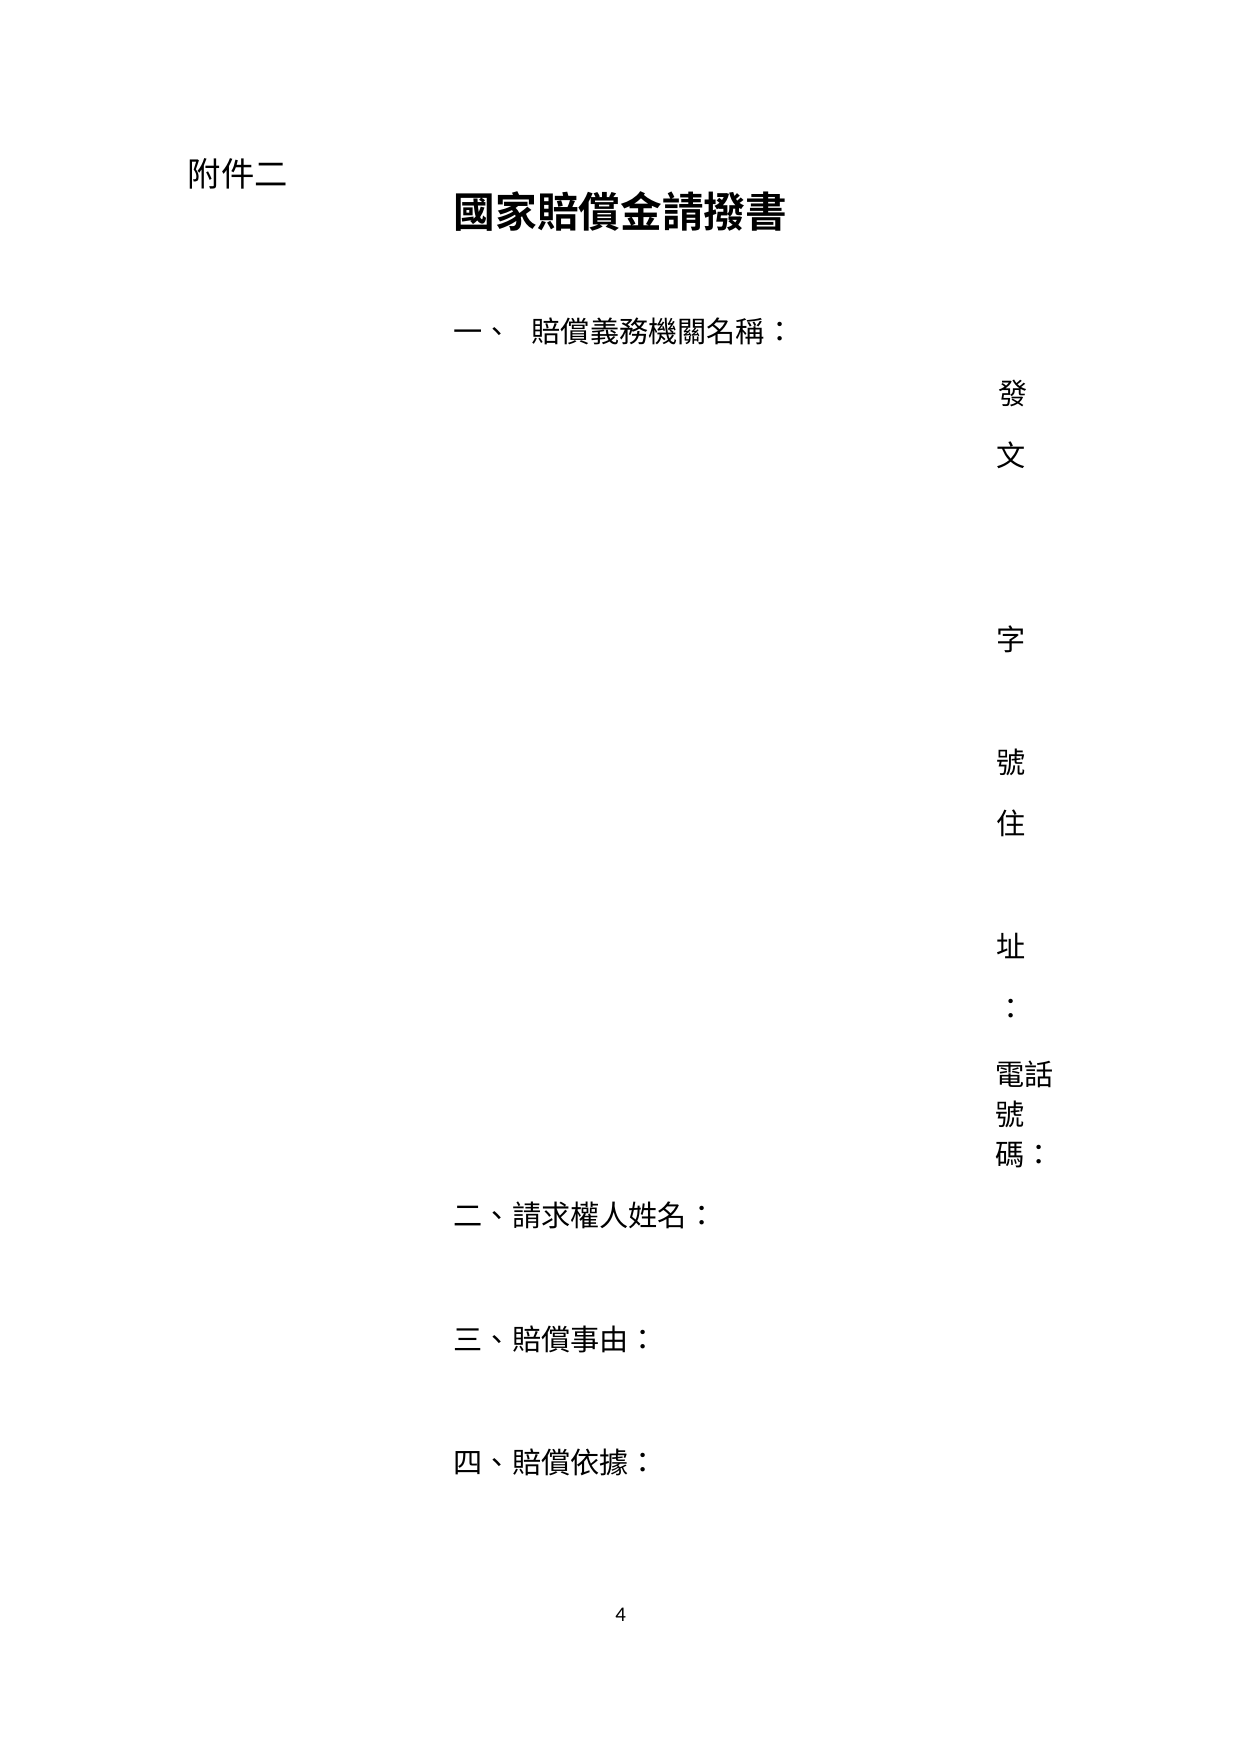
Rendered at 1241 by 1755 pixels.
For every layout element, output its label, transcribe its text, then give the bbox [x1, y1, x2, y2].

text 二、請求權人姓名： [453, 1196, 1066, 1235]
text 四、賠償依據： [453, 1443, 1066, 1482]
text 三、賠償事由： [453, 1319, 1066, 1359]
text 國家賠償金請撥書 [453, 183, 1066, 239]
text 一、 賠償義務機關名稱： [453, 311, 1066, 351]
text 附件二 [187, 154, 288, 195]
text 電話號碼： [995, 1055, 1066, 1174]
text 發文 字 號 住 址： [996, 373, 1054, 1028]
